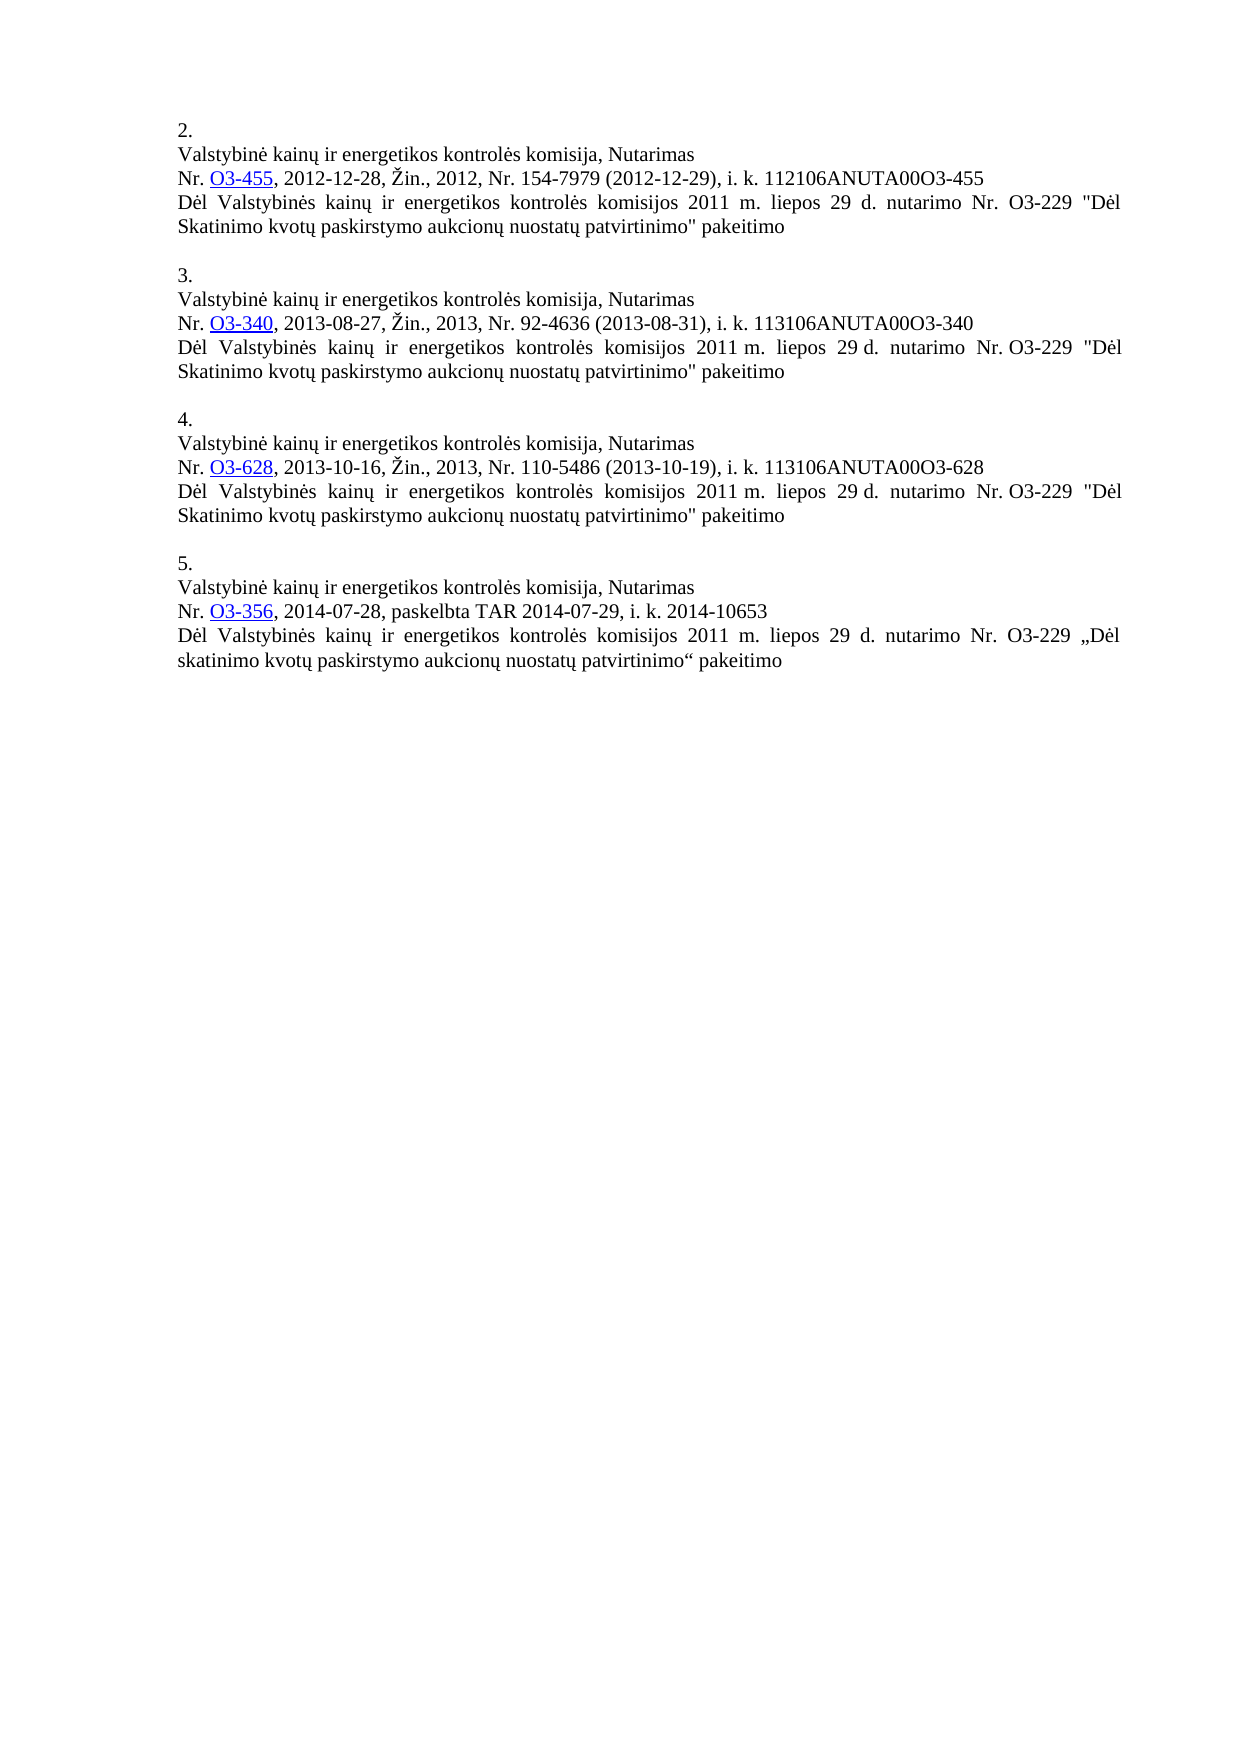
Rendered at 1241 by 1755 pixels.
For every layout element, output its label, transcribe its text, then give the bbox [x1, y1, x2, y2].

text 2. [177, 118, 1122, 142]
text Dėl Valstybinės kainų ir energetikos kontrolės komisijos 2011 m. liepos 29 d. nutarimo Nr. O3-229 "Dėl Skatinimo kvotų paskirstymo aukcionų nuostatų patvirtinimo" pakeitimo [177, 479, 1122, 527]
text Valstybinė kainų ir energetikos kontrolės komisija, Nutarimas [177, 287, 1122, 311]
text Dėl Valstybinės kainų ir energetikos kontrolės komisijos 2011 m. liepos 29 d. nutarimo Nr. O3-229 „Dėl skatinimo kvotų paskirstymo aukcionų nuostatų patvirtinimo“ pakeitimo [177, 623, 1122, 672]
text Nr. O3-455, 2012-12-28, Žin., 2012, Nr. 154-7979 (2012-12-29), i. k. 112106ANUTA00O3-455 [177, 166, 1122, 190]
text Dėl Valstybinės kainų ir energetikos kontrolės komisijos 2011 m. liepos 29 d. nutarimo Nr. O3-229 "Dėl Skatinimo kvotų paskirstymo aukcionų nuostatų patvirtinimo" pakeitimo [177, 335, 1122, 383]
text 4. [177, 407, 1122, 431]
text Nr. O3-628, 2013-10-16, Žin., 2013, Nr. 110-5486 (2013-10-19), i. k. 113106ANUTA00O3-628 [177, 455, 1122, 479]
text Valstybinė kainų ir energetikos kontrolės komisija, Nutarimas [177, 575, 1122, 599]
text Dėl Valstybinės kainų ir energetikos kontrolės komisijos 2011 m. liepos 29 d. nutarimo Nr. O3-229 "Dėl Skatinimo kvotų paskirstymo aukcionų nuostatų patvirtinimo" pakeitimo [177, 190, 1122, 238]
text Valstybinė kainų ir energetikos kontrolės komisija, Nutarimas [177, 142, 1122, 166]
text Nr. O3-340, 2013-08-27, Žin., 2013, Nr. 92-4636 (2013-08-31), i. k. 113106ANUTA00O3-340 [177, 311, 1122, 335]
text 5. [177, 551, 1122, 575]
text Nr. O3-356, 2014-07-28, paskelbta TAR 2014-07-29, i. k. 2014-10653 [177, 599, 1122, 623]
text Valstybinė kainų ir energetikos kontrolės komisija, Nutarimas [177, 431, 1122, 455]
text 3. [177, 262, 1122, 287]
